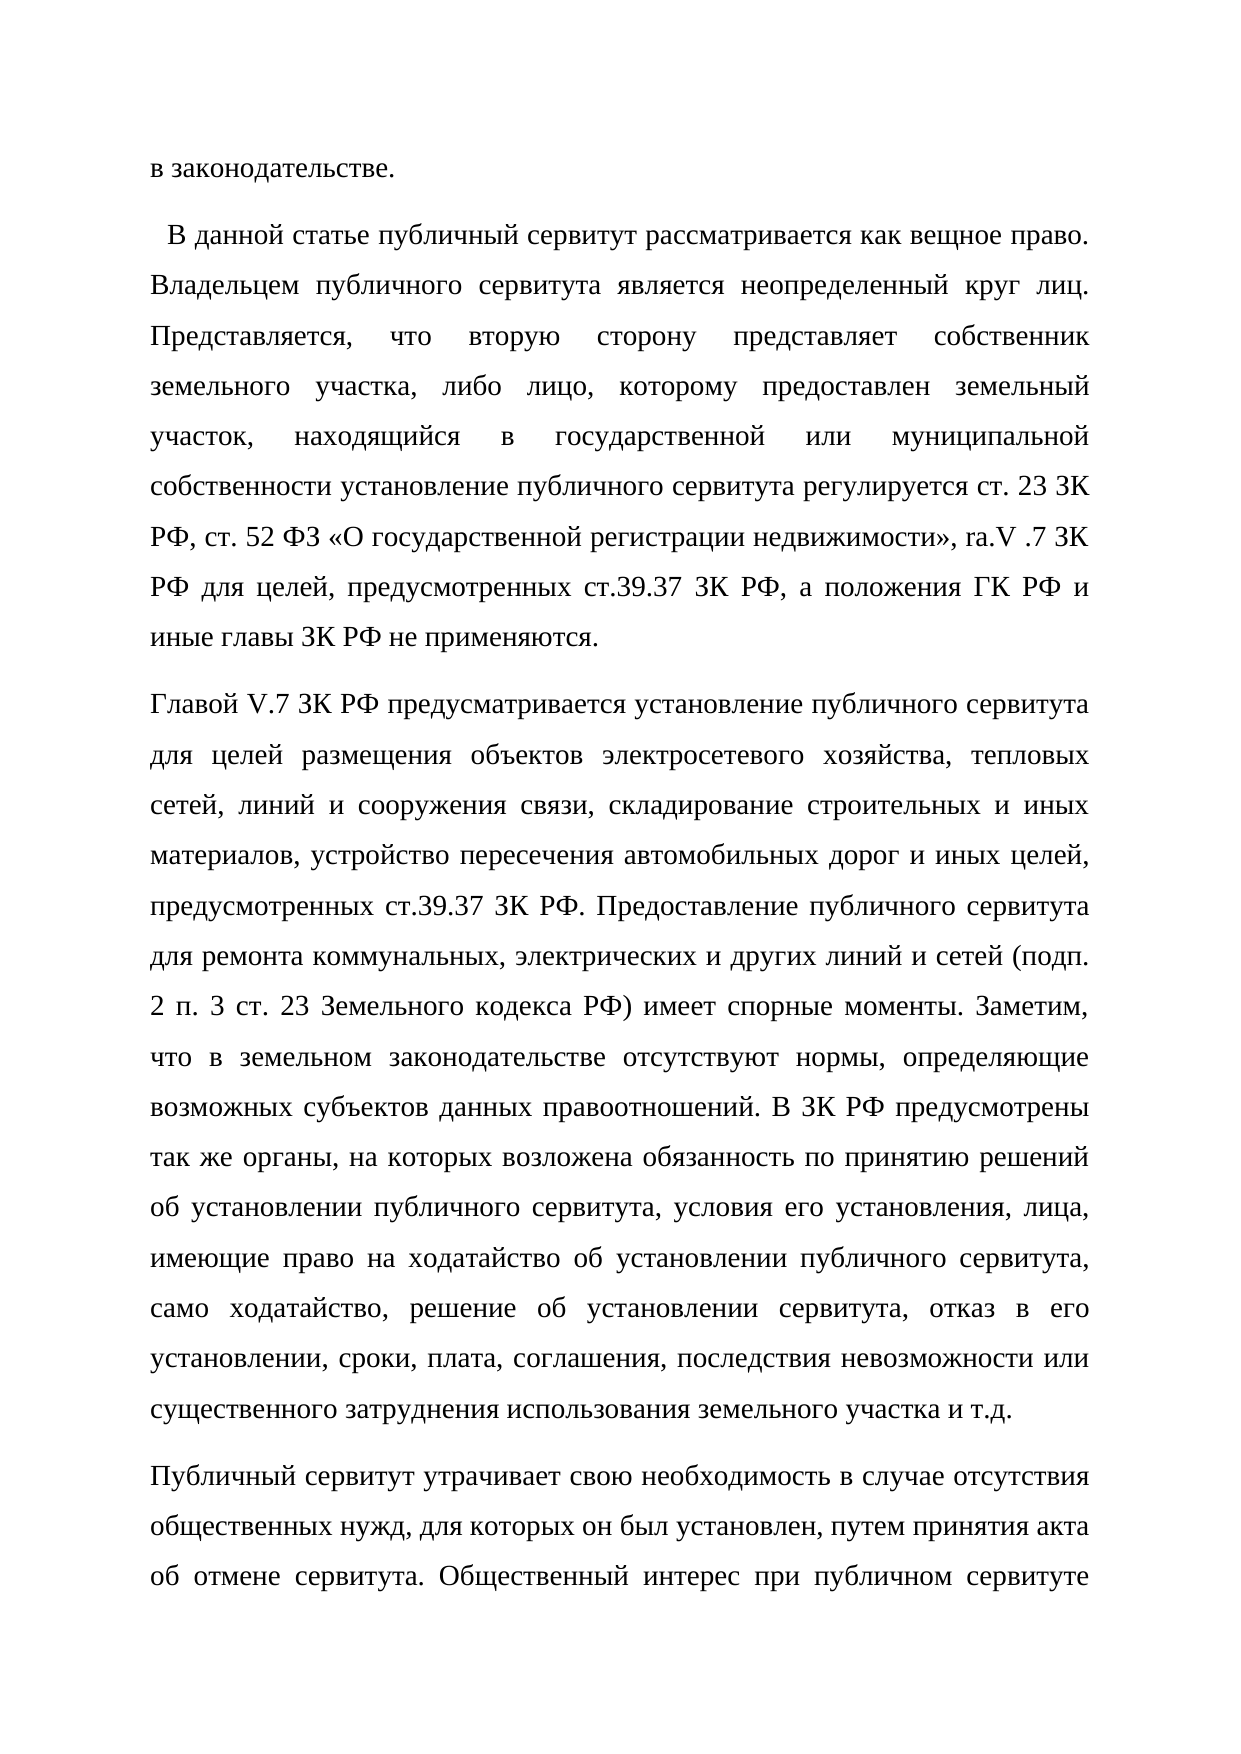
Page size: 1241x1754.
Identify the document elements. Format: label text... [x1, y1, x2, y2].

text в законодательстве. [150, 150, 1090, 183]
text В данной статье публичный сервитут рассматривается как вещное право. Владельцем публичного сервитута является неопределенный круг лиц. Представляется, что вторую сторону представляет собственник земельного участка, либо лицо, которому предоставлен земельный участок, находящийся в государственной или муниципальной собственности установление публичного сервитута регулируется ст. 23 ЗК РФ, ст. 52 ФЗ «О государственной регистрации недвижимости», ra.V .7 ЗК РФ для целей, предусмотренных ст.39.37 ЗК РФ, а положения ГК РФ и иные главы ЗК РФ не применяются. [150, 217, 1090, 653]
text Главой V.7 ЗК РФ предусматривается установление публичного сервитута для целей размещения объектов электросетевого хозяйства, тепловых сетей, линий и сооружения связи, складирование строительных и иных материалов, устройство пересечения автомобильных дорог и иных целей, предусмотренных ст.39.37 ЗК РФ. Предоставление публичного сервитута для ремонта коммунальных, электрических и других линий и сетей (подп. 2 п. 3 ст. 23 Земельного кодекса РФ) имеет спорные моменты. Заметим, что в земельном законодательстве отсутствуют нормы, определяющие возможных субъектов данных правоотношений. В ЗК РФ предусмотрены так же органы, на которых возложена обязанность по принятию решений об установлении публичного сервитута, условия его установления, лица, имеющие право на ходатайство об установлении публичного сервитута, само ходатайство, решение об установлении сервитута, отказ в его установлении, сроки, плата, соглашения, последствия невозможности или существенного затруднения использования земельного участка и т.д. [150, 686, 1090, 1424]
text Публичный сервитут утрачивает свою необходимость в случае отсутствия общественных нужд, для которых он был установлен, путем принятия акта об отмене сервитута. Общественный интерес при публичном сервитуте [150, 1458, 1090, 1592]
